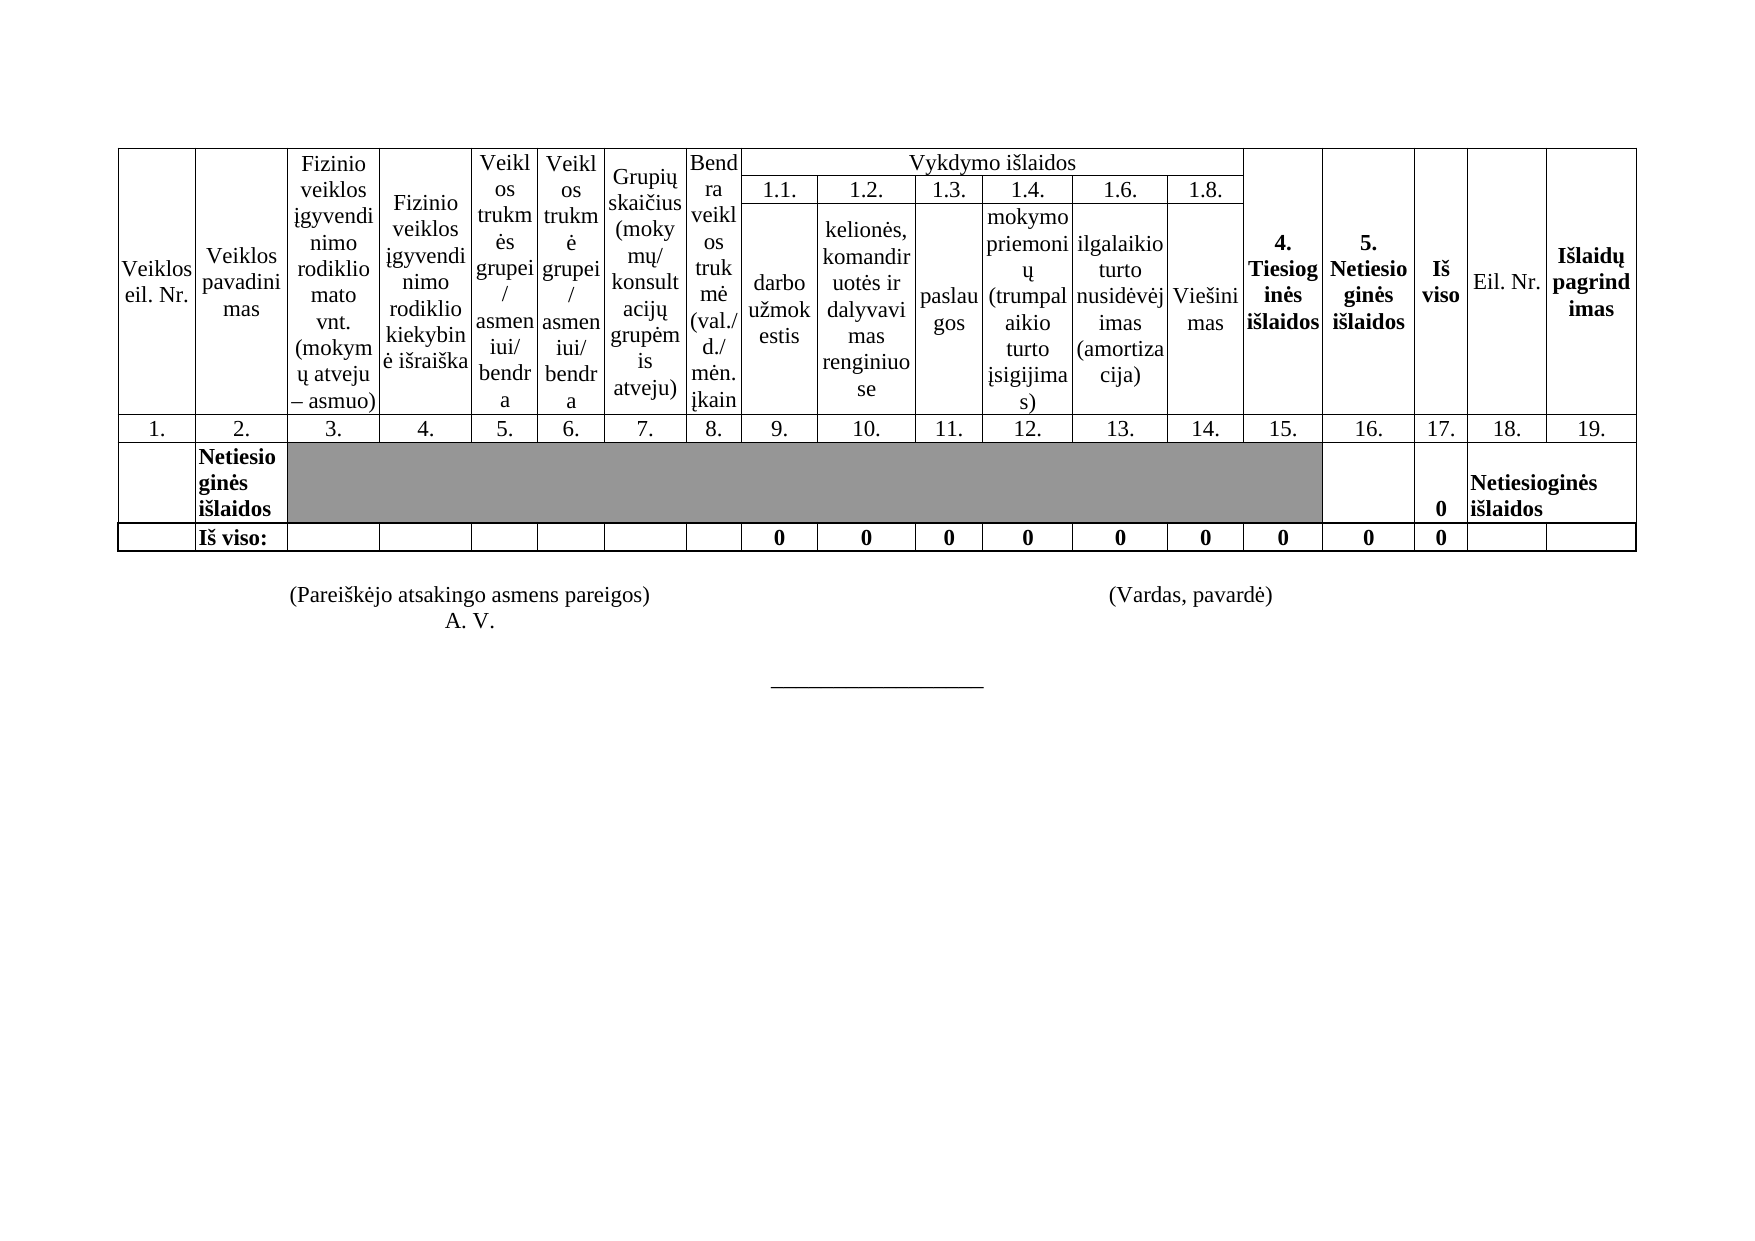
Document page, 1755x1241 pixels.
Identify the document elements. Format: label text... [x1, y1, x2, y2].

table_cell paslaugos [916, 204, 982, 414]
table_cell [1468, 524, 1546, 550]
table_cell 13. [1073, 415, 1167, 442]
table_cell 14. [1168, 415, 1243, 442]
table_header 4. Tiesioginės išlaidos [1244, 149, 1322, 414]
table_cell [472, 524, 537, 550]
table_cell 0 [1415, 524, 1467, 550]
table_cell 16. [1323, 415, 1414, 442]
table_cell Viešinimas [1168, 204, 1243, 414]
table_header Bendra veiklos trukmė (val./ d./ mėn. įkainis) [687, 149, 741, 414]
table_cell 12. [983, 415, 1072, 442]
table_cell [687, 524, 741, 550]
table_cell 0 [983, 524, 1072, 550]
table_header Veiklos pavadinimas [196, 149, 287, 414]
table_cell 0 [1323, 524, 1414, 550]
table_cell 7. [605, 415, 686, 442]
table_cell [288, 524, 379, 550]
table_cell 17. [1415, 415, 1467, 442]
table_cell 4. [380, 415, 471, 442]
table_cell 18. [1468, 415, 1546, 442]
table_cell 5. [472, 415, 537, 442]
table_cell [1547, 524, 1635, 550]
table_cell 2. [196, 415, 287, 442]
table_cell 15. [1244, 415, 1322, 442]
table_cell 1.3. [916, 176, 982, 202]
table_cell 0 [818, 524, 915, 550]
table_header Grupių skaičius (mokymų/ konsultacijų grupėmis atveju) [605, 149, 686, 414]
table_header Vykdymo išlaidos [742, 149, 1243, 175]
table_cell ilgalaikio turto nusidėvėjimas (amortizacija) [1073, 204, 1167, 414]
table_cell 11. [916, 415, 982, 442]
table_cell 19. [1547, 415, 1636, 442]
table_cell [119, 443, 195, 522]
table_cell kelionės, komandiruotės ir dalyvavimas renginiuose [818, 204, 915, 414]
table_cell 0 [916, 524, 982, 550]
table_cell 0 [1168, 524, 1243, 550]
table_cell 1.1. [742, 176, 817, 202]
table_header [821, 581, 884, 607]
table_cell 8. [687, 415, 741, 442]
table_header 5. Netiesioginės išlaidos [1323, 149, 1414, 414]
table_cell [884, 608, 1497, 634]
table_cell Iš viso: [196, 524, 287, 550]
table_cell 10. [818, 415, 915, 442]
table_cell Netiesioginės išlaidos [196, 443, 287, 522]
table_header (Pareiškėjo atsakingo asmens pareigos) [118, 581, 821, 607]
table_header (Vardas, pavardė) [884, 581, 1497, 607]
table_cell darbo užmokestis [742, 204, 817, 414]
table_cell 1.2. [818, 176, 915, 202]
table_cell 1.6. [1073, 176, 1167, 202]
table_header Veiklos eil. Nr. [119, 149, 195, 414]
table_header Veiklos trukmės grupei/ asmeniui/ bendra mato vnt. (val., d., mėn.) [472, 149, 537, 414]
table_cell [380, 524, 471, 550]
table_header Eil. Nr. [1468, 149, 1546, 414]
table_cell [821, 608, 884, 634]
table_cell 1.4. [983, 176, 1072, 202]
table_cell 0 [1244, 524, 1322, 550]
table_cell 1.8. [1168, 176, 1243, 202]
table_header Fizinio veiklos įgyvendinimo rodiklio kiekybinė išraiška [380, 149, 471, 414]
table_cell 9. [742, 415, 817, 442]
table_cell [538, 524, 604, 550]
table_cell A. V. [118, 608, 821, 634]
table_cell 0 [1073, 524, 1167, 550]
table_cell 3. [288, 415, 379, 442]
table_cell Netiesioginės išlaidos [1468, 443, 1636, 522]
table_cell [605, 524, 686, 550]
table_header Fizinio veiklos įgyvendinimo rodiklio mato vnt. (mokymų atveju – asmuo) [288, 149, 379, 414]
table_header Išlaidų pagrindimas [1547, 149, 1636, 414]
table_cell [119, 524, 195, 550]
table_cell 0 [742, 524, 817, 550]
table_cell 1. [119, 415, 195, 442]
table_cell mokymo priemonių (trumpalaikio turto įsigijimas) [983, 204, 1072, 414]
text _________________ [118, 662, 1636, 691]
table_cell [1323, 443, 1414, 522]
table_cell [288, 443, 1322, 522]
table_cell 6. [538, 415, 604, 442]
table_header Iš viso [1415, 149, 1467, 414]
table_header Veiklos trukmė grupei/ asmeniui/ bendra [538, 149, 604, 414]
table_cell 0 [1415, 443, 1467, 522]
